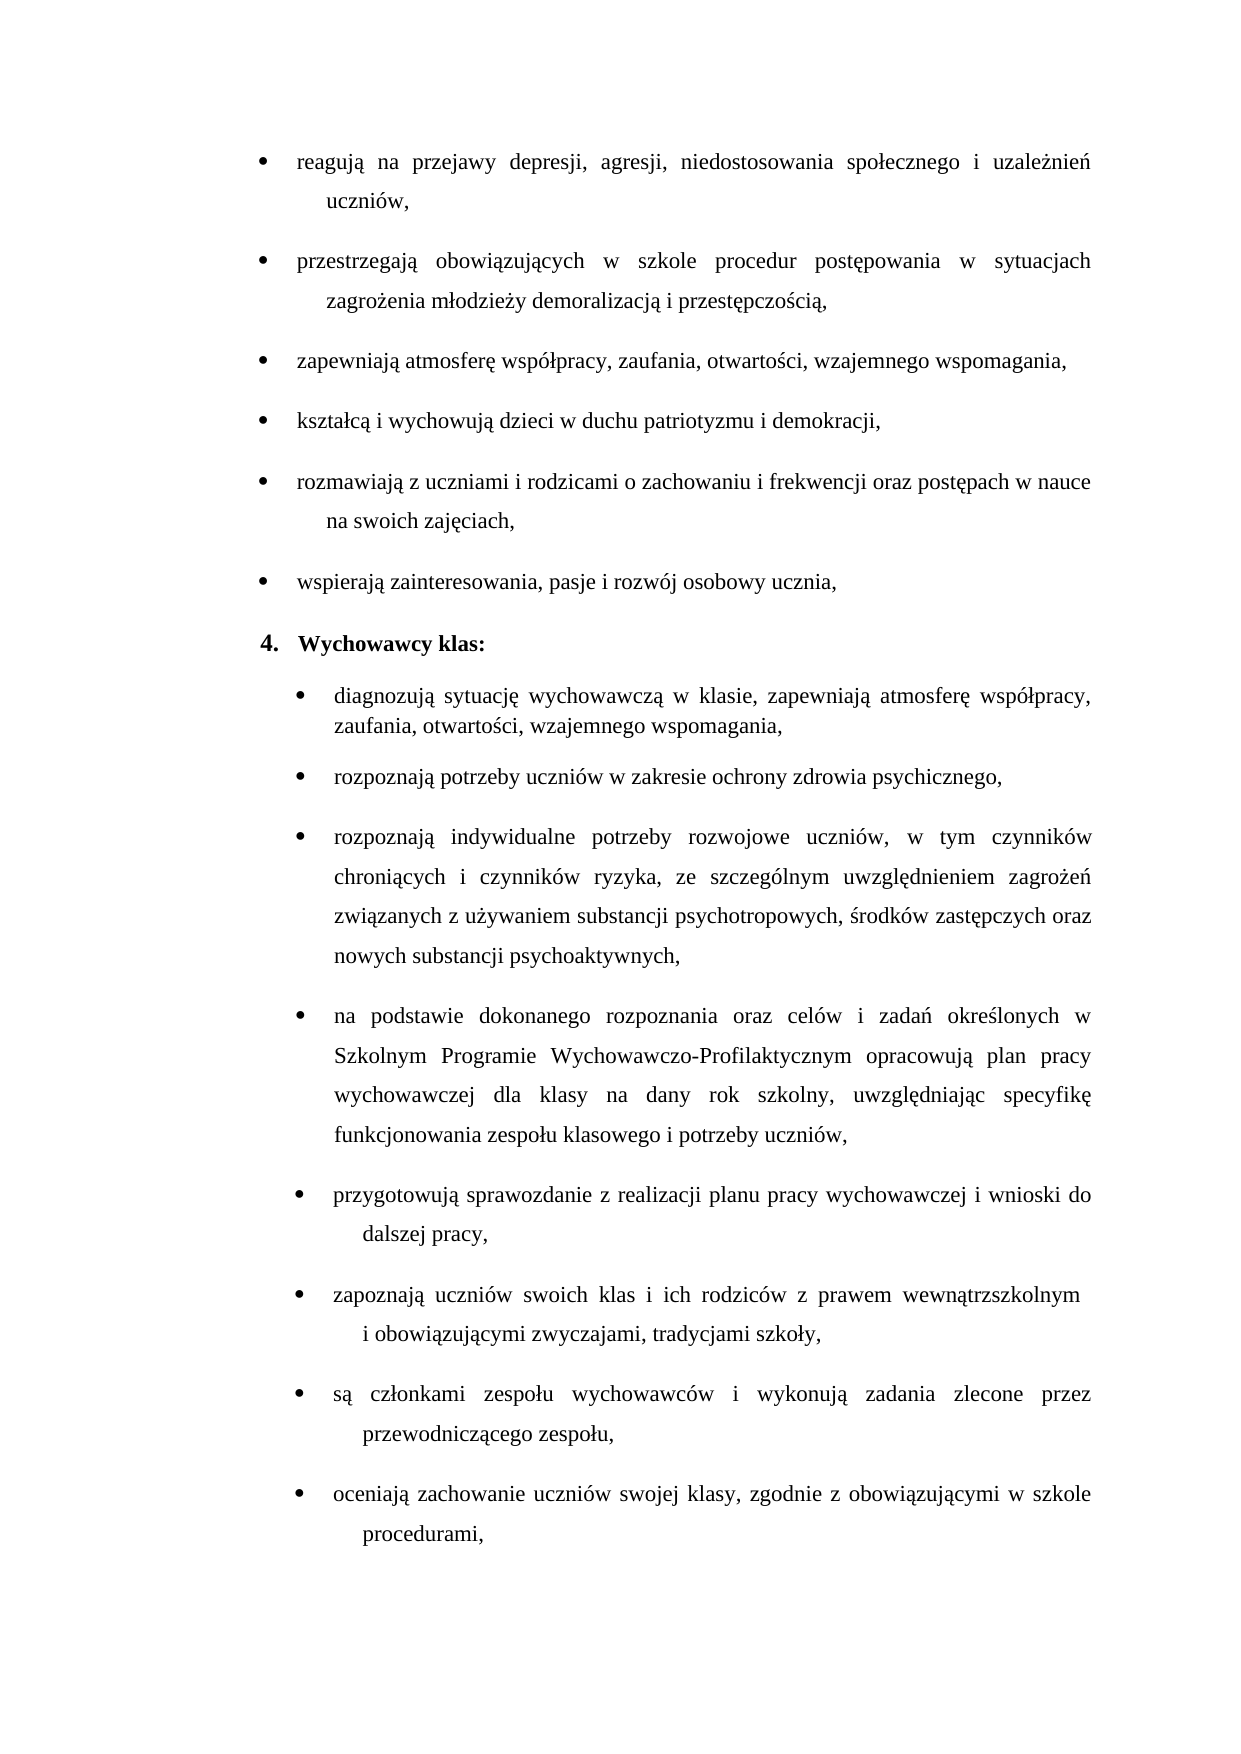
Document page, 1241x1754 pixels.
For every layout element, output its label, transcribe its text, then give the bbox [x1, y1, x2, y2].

list kształcą i wychowują dzieci w duchu patriotyzmu i demokracji, [259, 408, 1092, 434]
list diagnozują sytuację wychowawczą w klasie, zapewniają atmosferę współpracy, zaufania, otwartości, wzajemnego wspomagania, [296, 682, 1092, 738]
list przestrzegają obowiązujących w szkole procedur postępowania w sytuacjach zagrożenia młodzieży demoralizacją i przestępczością, [259, 247, 1092, 313]
list są członkami zespołu wychowawców i wykonują zadania zlecone przez przewodniczącego zespołu, [295, 1381, 1092, 1446]
list wspierają zainteresowania, pasje i rozwój osobowy ucznia, [259, 568, 1092, 594]
list Wychowawcy klas: [260, 628, 1092, 657]
list rozpoznają indywidualne potrzeby rozwojowe uczniów, w tym czynników chroniących i czynników ryzyka, ze szczególnym uwzględnieniem zagrożeń związanych z używaniem substancji psychotropowych, środków zastępczych oraz nowych substancji psychoaktywnych, [296, 823, 1092, 968]
list rozmawiają z uczniami i rodzicami o zachowaniu i frekwencji oraz postępach w nauce na swoich zajęciach, [259, 468, 1092, 534]
list rozpoznają potrzeby uczniów w zakresie ochrony zdrowia psychicznego, [296, 763, 1092, 789]
list oceniają zachowanie uczniów swojej klasy, zgodnie z obowiązującymi w szkole procedurami, [295, 1480, 1092, 1546]
list na podstawie dokonanego rozpoznania oraz celów i zadań określonych w Szkolnym Programie Wychowawczo-Profilaktycznym opracowują plan pracy wychowawczej dla klasy na dany rok szkolny, uwzględniając specyfikę funkcjonowania zespołu klasowego i potrzeby uczniów, [296, 1002, 1092, 1147]
list zapewniają atmosferę współpracy, zaufania, otwartości, wzajemnego wspomagania, [259, 347, 1092, 374]
list zapoznają uczniów swoich klas i ich rodziców z prawem wewnątrzszkolnym i obowiązującymi zwyczajami, tradycjami szkoły, [295, 1281, 1092, 1347]
list przygotowują sprawozdanie z realizacji planu pracy wychowawczej i wnioski do dalszej pracy, [295, 1181, 1092, 1247]
list reagują na przejawy depresji, agresji, niedostosowania społecznego i uzależnień uczniów, [259, 148, 1092, 213]
